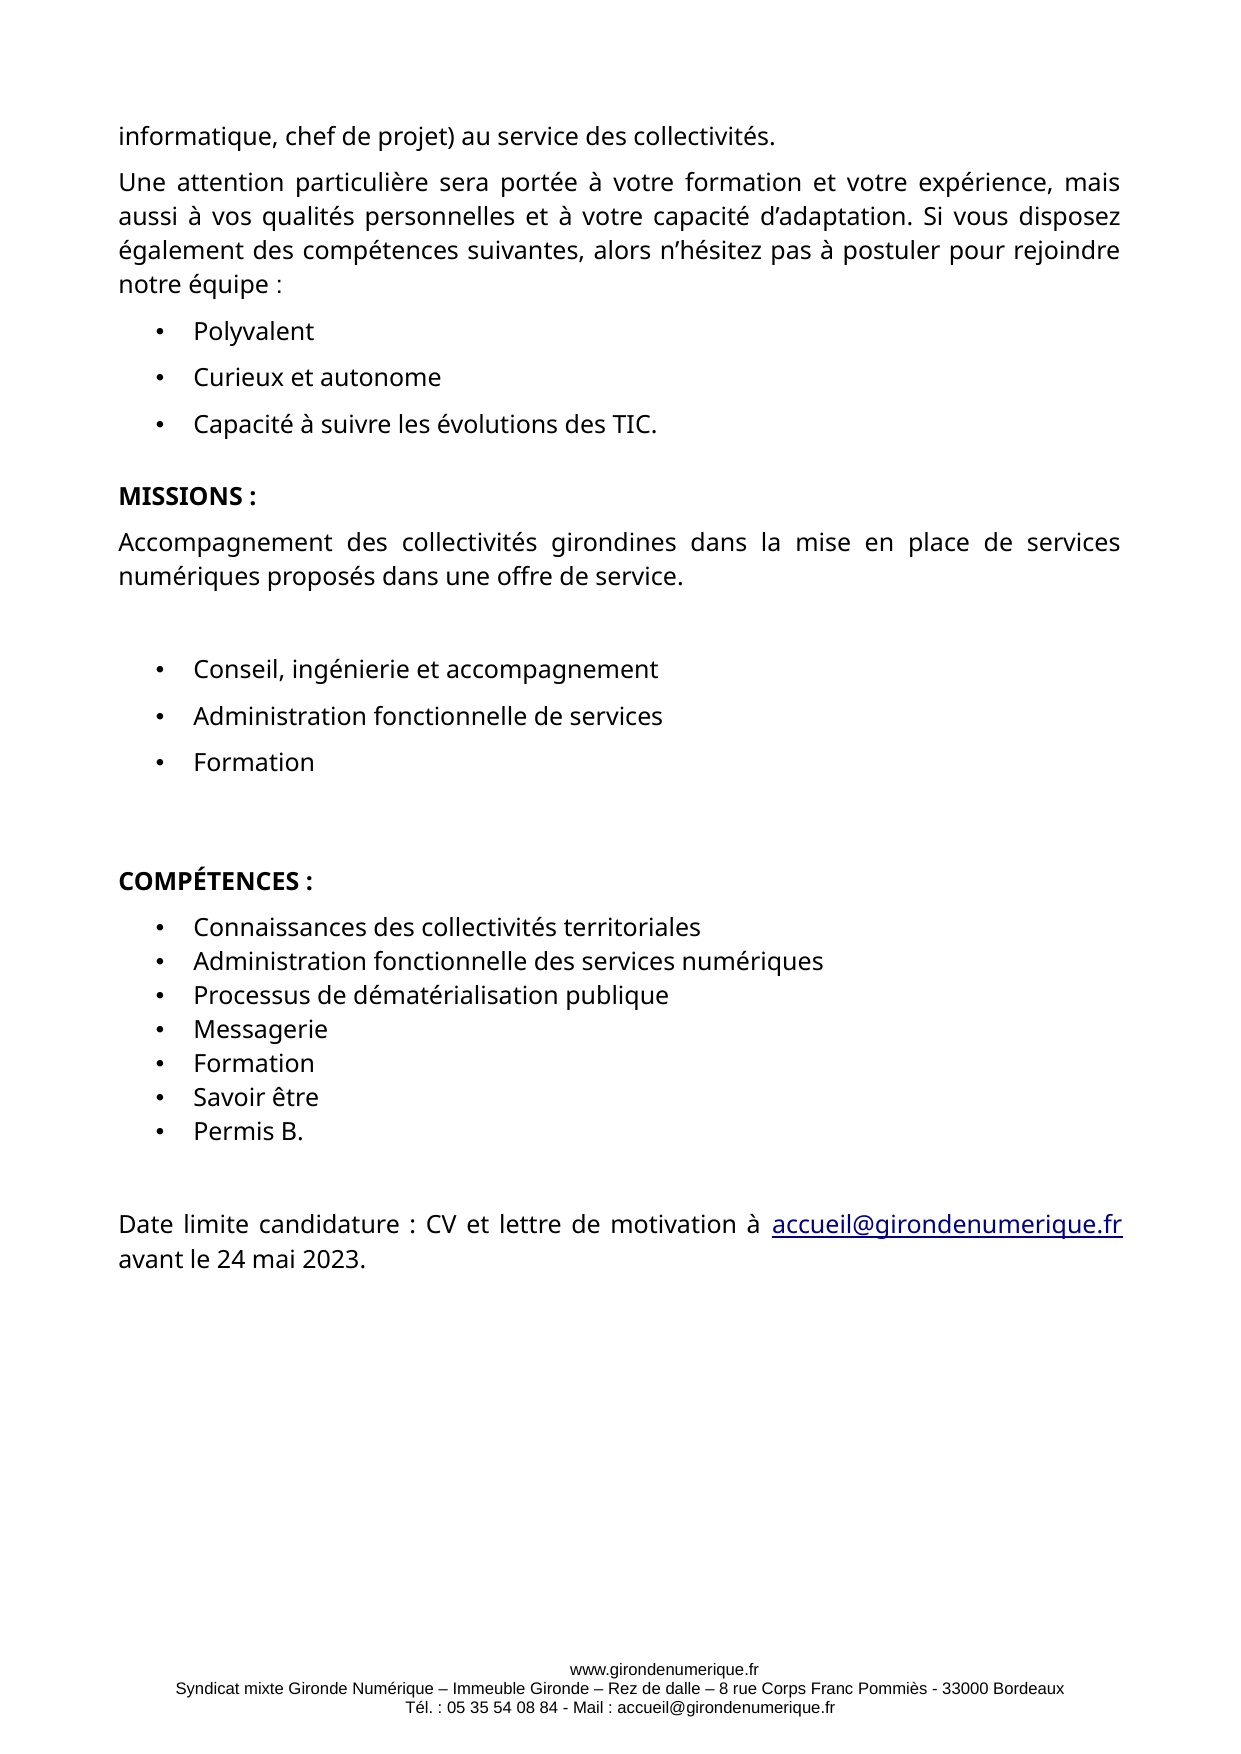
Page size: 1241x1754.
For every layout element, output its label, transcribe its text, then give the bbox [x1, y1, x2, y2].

list Processus de dématérialisation publique [156, 978, 1122, 1012]
text Accompagnement des collectivités girondines dans la mise en place de services numériques proposés dans une offre de service. [118, 525, 1122, 593]
list Messagerie [156, 1012, 1122, 1046]
list Savoir être [156, 1080, 1122, 1114]
list Conseil, ingénierie et accompagnement [156, 652, 1122, 686]
text informatique, chef de projet) au service des collectivités. [118, 118, 1122, 152]
list Connaissances des collectivités territoriales [156, 910, 1122, 944]
list Polyvalent [156, 313, 1122, 347]
list Permis B. [156, 1114, 1122, 1148]
subtitle MISSIONS : [118, 478, 1122, 512]
list Curieux et autonome [156, 360, 1122, 394]
list Formation [156, 745, 1122, 779]
text Date limite candidature : CV et lettre de motivation à accueil@girondenumerique.fr avant le 24 mai 2023. [118, 1207, 1122, 1275]
text Une attention particulière sera portée à votre formation et votre expérience, mais aussi à vos qualités personnelles et à votre capacité d’adaptation. Si vous disposez également des compétences suivantes, alors n’hésitez pas à postuler pour rejoindre notre équipe : [118, 165, 1122, 301]
list Capacité à suivre les évolutions des TIC. [156, 407, 1122, 441]
list Administration fonctionnelle des services numériques [156, 944, 1122, 978]
subtitle COMPÉTENCES : [118, 863, 1122, 897]
list Formation [156, 1046, 1122, 1080]
list Administration fonctionnelle de services [156, 698, 1122, 732]
